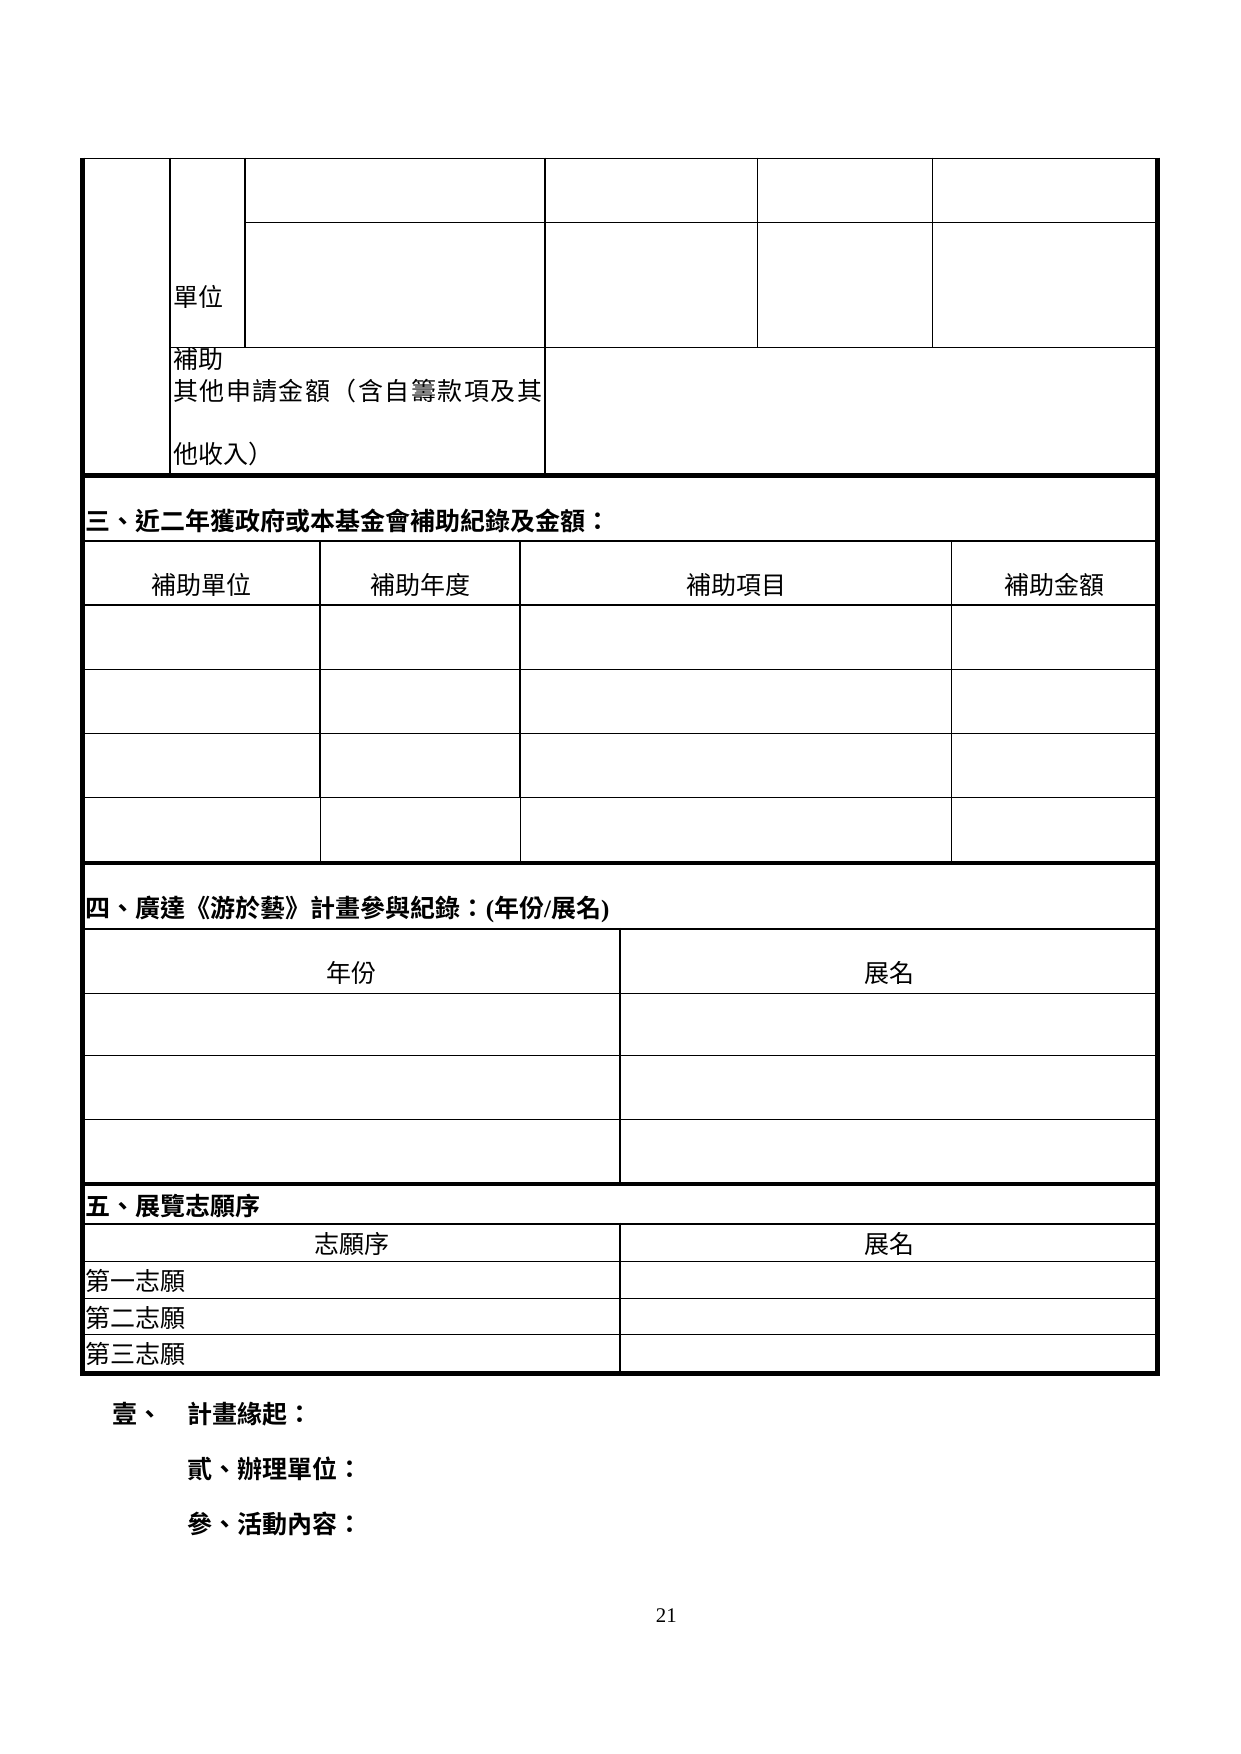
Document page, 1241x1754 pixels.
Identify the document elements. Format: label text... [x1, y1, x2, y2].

table_cell [85, 606, 319, 668]
list 計畫緣起： [112, 1394, 1053, 1431]
table_cell [85, 1056, 619, 1118]
table_cell [952, 734, 1155, 797]
table_cell [621, 1056, 1155, 1118]
table_cell 申請 政府 單位 補助 金額 [171, 159, 244, 347]
text 貳、辦理單位： [187, 1449, 1053, 1486]
table_cell [521, 798, 951, 861]
table_cell [85, 670, 319, 732]
table_cell [758, 223, 932, 347]
table_cell 補助項目 [521, 542, 951, 604]
table_cell 第三志願 [85, 1335, 619, 1371]
table_cell [85, 1120, 619, 1181]
table_cell [85, 798, 320, 861]
table_cell [621, 1335, 1155, 1371]
table_cell 第二志願 [85, 1299, 619, 1334]
table_cell [321, 670, 519, 732]
table_cell [758, 159, 932, 222]
table_cell [521, 734, 951, 797]
table_cell [621, 1262, 1155, 1297]
table_cell [952, 606, 1155, 668]
table_cell [521, 670, 951, 732]
table_cell [321, 734, 519, 797]
table_cell [85, 734, 319, 797]
table_cell 年份 [85, 930, 619, 992]
table_cell [621, 1299, 1155, 1334]
table_cell [933, 159, 1155, 222]
table_cell 四、廣達《游於藝》計畫參與紀錄：(年份/展名) [85, 865, 1155, 928]
table_cell 其他申請金額（含自籌款項及其他收入） [171, 348, 544, 473]
table_cell [546, 159, 757, 222]
table_cell [546, 223, 757, 347]
table_cell 展名 [621, 930, 1155, 992]
table_cell [321, 606, 519, 668]
table_cell [85, 159, 169, 473]
table_cell 展名 [621, 1225, 1155, 1261]
table_cell [85, 994, 619, 1055]
table_cell [546, 348, 1155, 473]
table_cell 志願序 [85, 1225, 619, 1261]
table_cell [952, 670, 1155, 732]
text 參、活動內容： [187, 1504, 1053, 1541]
table_cell [321, 798, 520, 861]
table_cell 第一志願 [85, 1262, 619, 1297]
table_cell 補助單位 [85, 542, 319, 604]
table_cell [246, 223, 544, 347]
table_cell [933, 223, 1155, 347]
table_cell 補助年度 [321, 542, 519, 604]
table_cell [621, 994, 1155, 1055]
table_cell [246, 159, 544, 222]
table_cell 補助金額 [952, 542, 1155, 604]
table_cell [521, 606, 951, 668]
table_cell [621, 1120, 1155, 1181]
table_cell 五、展覽志願序 [85, 1186, 1155, 1222]
table_cell 三、近二年獲政府或本基金會補助紀錄及金額： [85, 478, 1155, 540]
table_cell [952, 798, 1155, 861]
